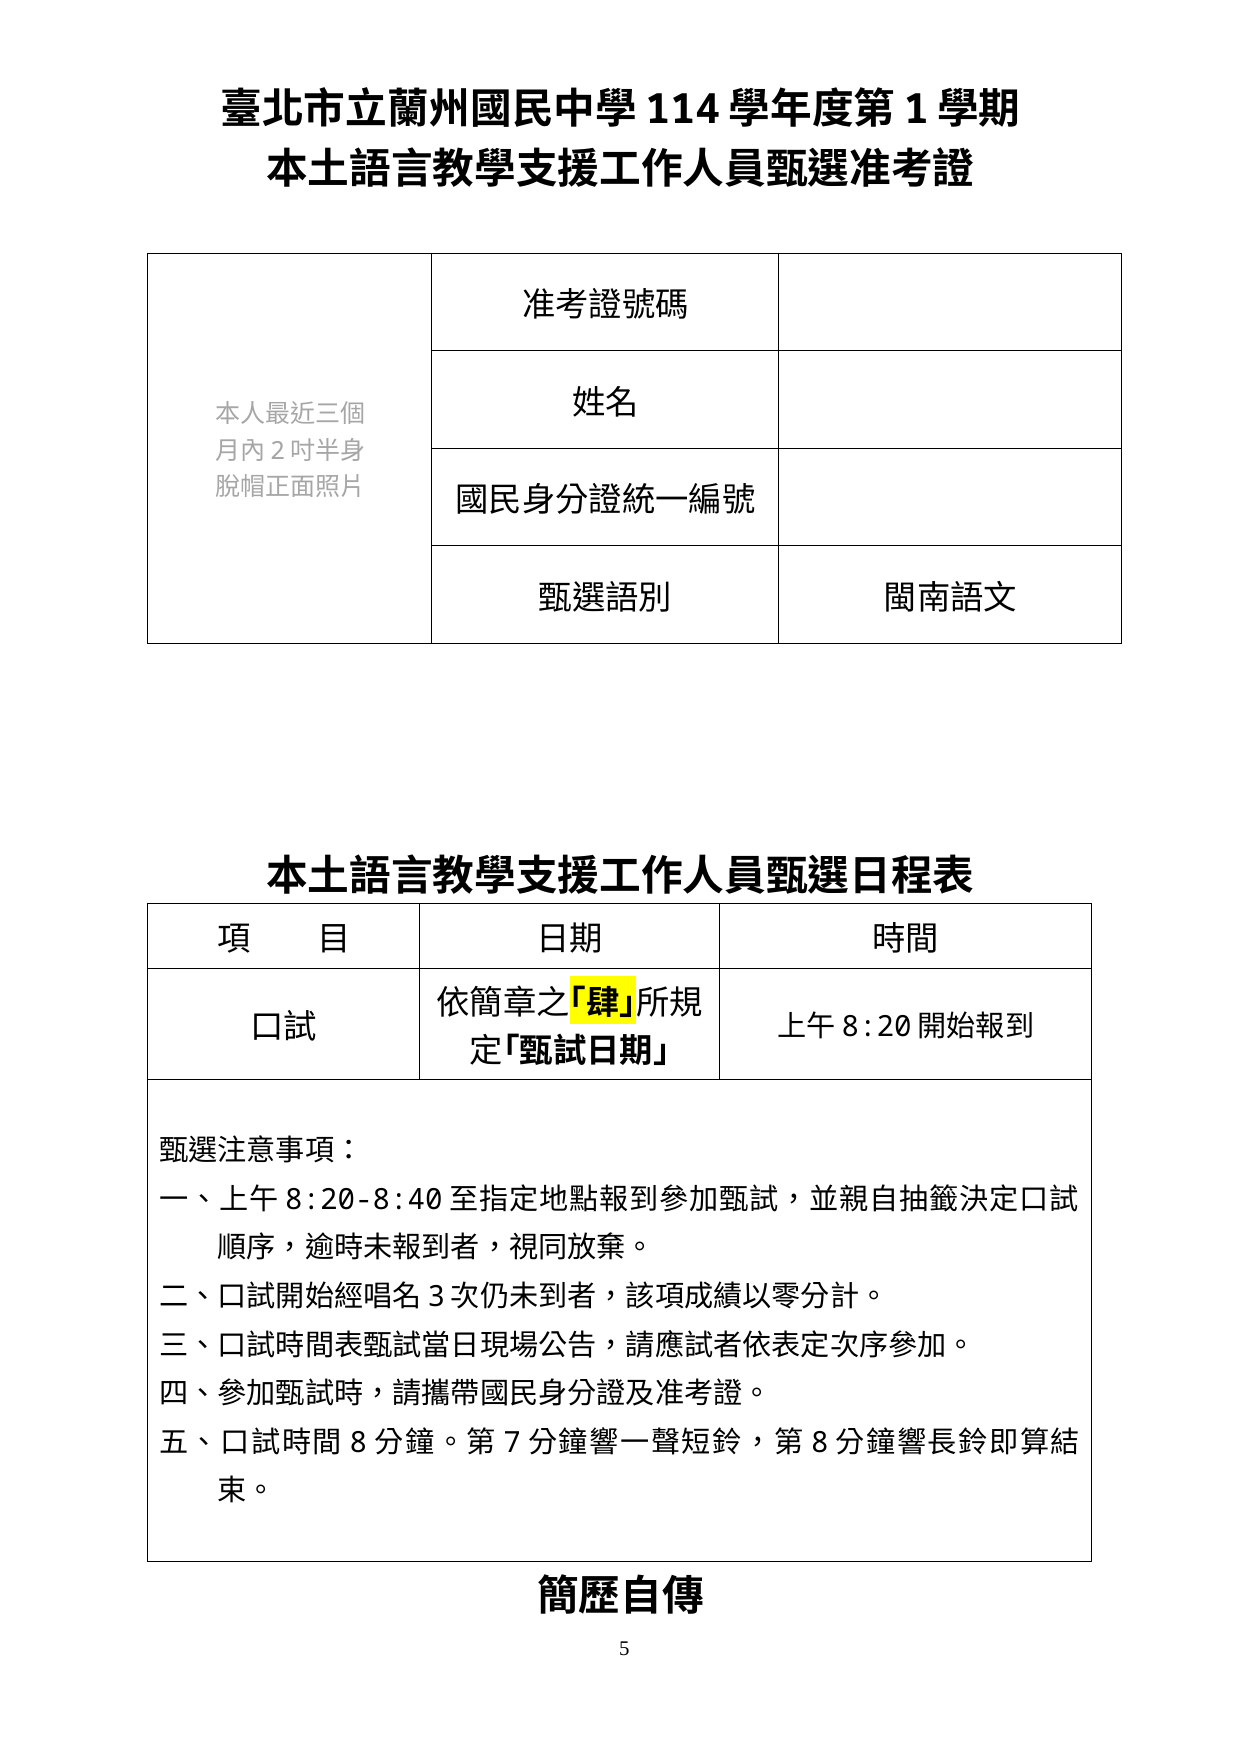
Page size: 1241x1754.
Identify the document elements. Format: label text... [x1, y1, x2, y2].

table_cell 國民身分證統一編號 [432, 449, 778, 545]
table_cell 姓名 [432, 351, 778, 448]
table_cell 甄選注意事項： 一、上午8:20-8:40至指定地點報到參加甄試，並親自抽籤決定口試順序，逾時未報到者，視同放棄。 二、口試開始經唱名3次仍未到者，該項成績以零分計。 三、口試時間表甄試當日現場公告，請應試者依表定次序參加。 四、參加甄試時，請攜帶國民身分證及准考證。 五、口試時間8分鐘。第7分鐘響一聲短鈴，第8分鐘響長鈴即算結束。 [148, 1080, 1091, 1561]
table_cell 閩南語文 [779, 546, 1121, 643]
subtitle 簡歷自傳 [148, 1562, 1092, 1622]
table_header 項 目 [148, 904, 419, 968]
table_cell [779, 351, 1121, 448]
table_header [779, 254, 1121, 350]
table_header 本人最近三個 月內2吋半身 脫帽正面照片 [148, 254, 431, 643]
table_cell 上午8:20開始報到 [720, 969, 1091, 1079]
table_header 日期 [420, 904, 719, 968]
subtitle 臺北市立蘭州國民中學114學年度第1學期 本土語言教學支援工作人員甄選准考證 [148, 75, 1092, 196]
table_cell 甄選語別 [432, 546, 778, 643]
subtitle 本土語言教學支援工作人員甄選日程表 [148, 842, 1092, 903]
table_cell 口試 [148, 969, 419, 1079]
table_header 准考證號碼 [432, 254, 778, 350]
table_cell 依簡章之｢肆｣所規定｢甄試日期｣ [420, 969, 719, 1079]
table_header 時間 [720, 904, 1091, 968]
table_cell [779, 449, 1121, 545]
